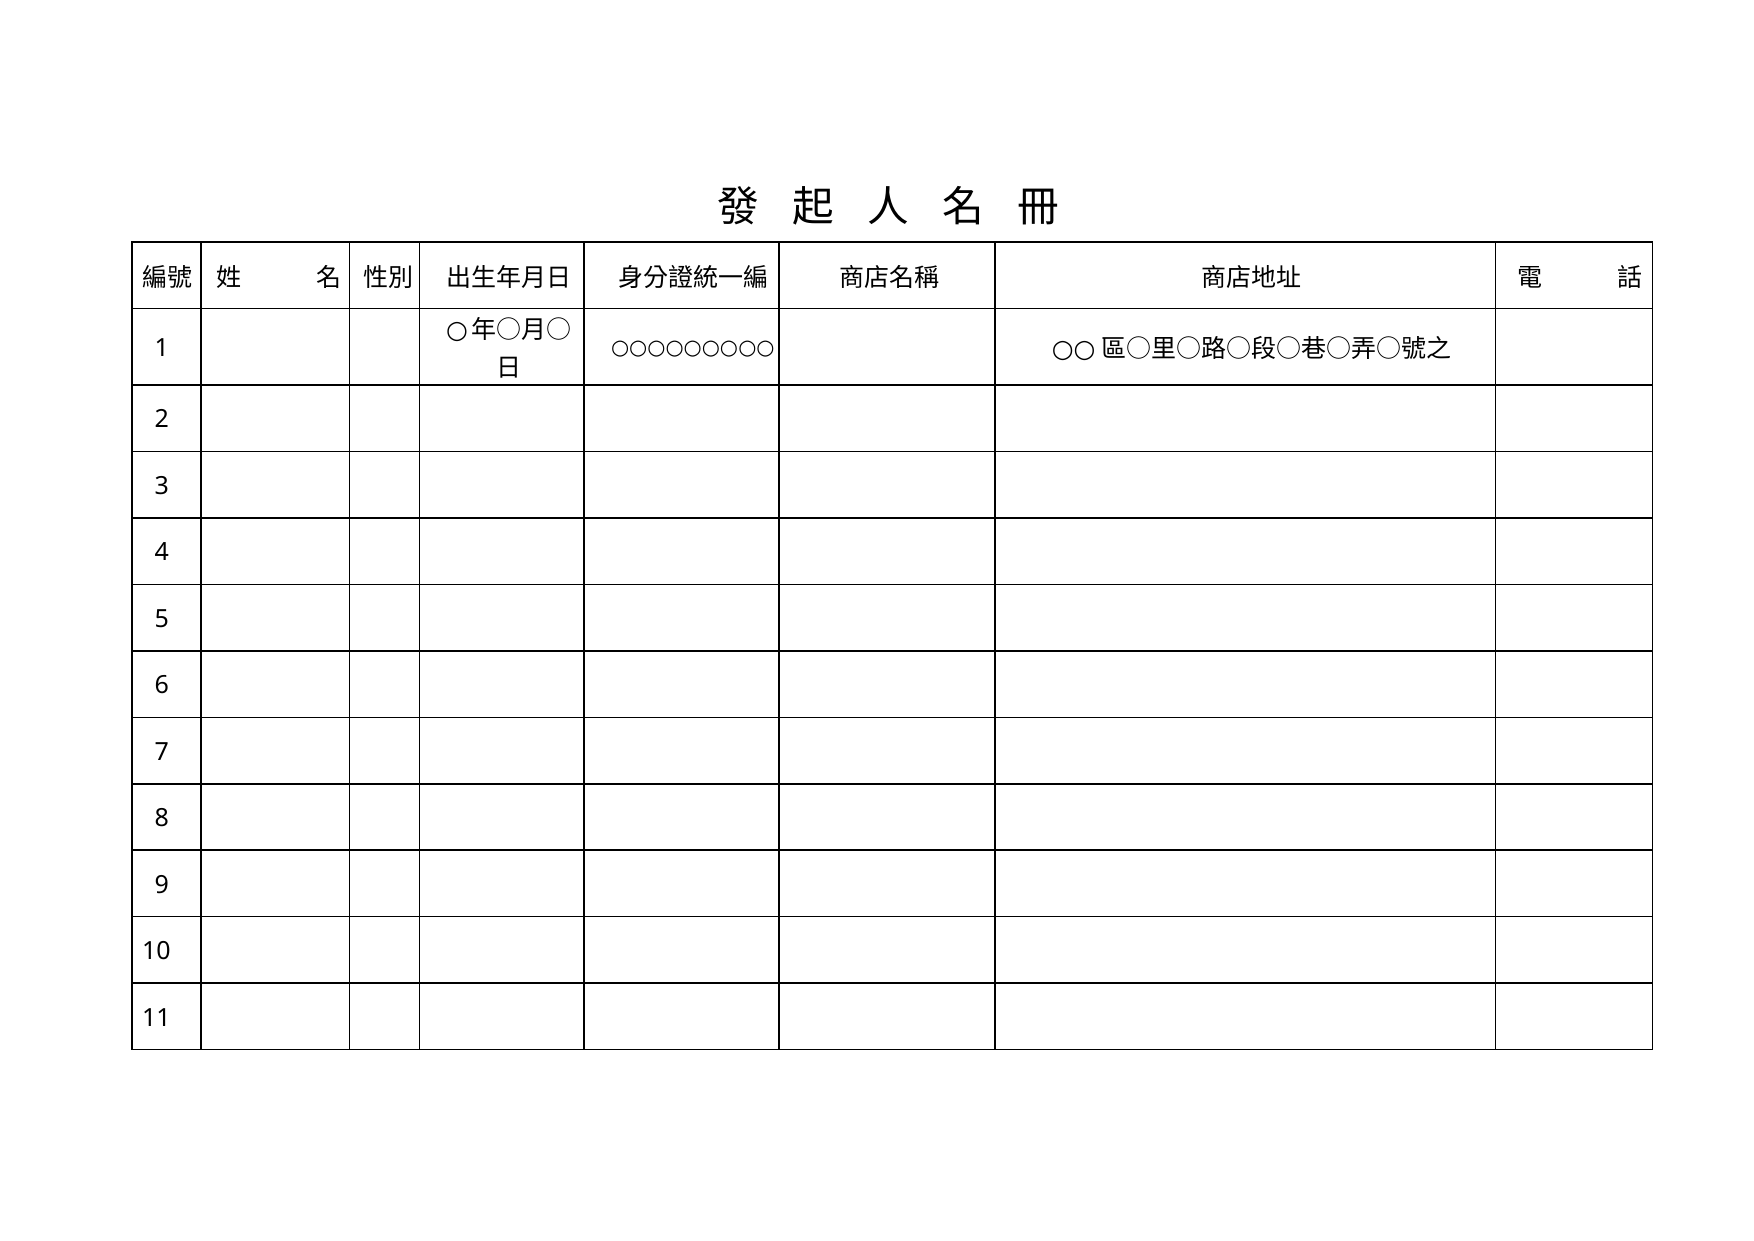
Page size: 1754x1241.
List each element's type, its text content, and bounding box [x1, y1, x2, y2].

table_cell [1496, 309, 1652, 384]
table_cell 1 [133, 309, 200, 384]
table_cell [996, 718, 1495, 783]
table_cell ○○○○○○○○○ [585, 309, 778, 384]
table_cell 6 [133, 652, 200, 716]
table_cell [420, 984, 583, 1049]
table_cell 電 話 [1496, 243, 1652, 308]
table_cell [420, 851, 583, 916]
table_cell [202, 386, 349, 451]
table_cell [996, 652, 1495, 716]
table_cell [780, 917, 994, 982]
table_cell [585, 652, 778, 716]
table_cell [420, 718, 583, 783]
table_cell [585, 585, 778, 650]
table_cell [585, 785, 778, 849]
table_cell [585, 917, 778, 982]
table_cell [996, 585, 1495, 650]
table_cell [350, 785, 419, 849]
table_cell [585, 851, 778, 916]
table_cell [780, 585, 994, 650]
table_cell [1496, 652, 1652, 716]
table_cell [780, 519, 994, 583]
table_cell ○年○月○日 [420, 309, 583, 384]
table_cell [420, 652, 583, 716]
table_cell [420, 452, 583, 517]
table_cell [350, 585, 419, 650]
table_cell 編號 [133, 243, 200, 308]
table_cell [420, 917, 583, 982]
table_cell [585, 519, 778, 583]
table_cell [780, 652, 994, 716]
table_cell 7 [133, 718, 200, 783]
table_cell [585, 984, 778, 1049]
table_cell [420, 585, 583, 650]
table_cell [202, 309, 349, 384]
table_cell [350, 984, 419, 1049]
table_cell [202, 718, 349, 783]
table_cell 8 [133, 785, 200, 849]
table_cell [350, 851, 419, 916]
table_cell ○○區○里○路○段○巷○弄○號之 [996, 309, 1495, 384]
table_cell [1496, 452, 1652, 517]
table_cell [350, 386, 419, 451]
table_cell [350, 519, 419, 583]
table_cell 5 [133, 585, 200, 650]
table_cell 9 [133, 851, 200, 916]
table_cell 10 [133, 917, 200, 982]
table_cell [420, 519, 583, 583]
table_cell [202, 652, 349, 716]
table_cell [202, 917, 349, 982]
table_cell [996, 386, 1495, 451]
table_cell [1496, 718, 1652, 783]
table_cell [996, 452, 1495, 517]
table_cell [202, 452, 349, 517]
table_cell [780, 309, 994, 384]
table_cell [996, 785, 1495, 849]
table_cell [780, 452, 994, 517]
table_cell 身分證統一編號 [585, 243, 778, 308]
table_cell [1496, 519, 1652, 583]
table_cell [350, 718, 419, 783]
table_cell 出生年月日 [420, 243, 583, 308]
table_cell [202, 585, 349, 650]
table_cell [585, 718, 778, 783]
table_cell 姓 名 [202, 243, 349, 308]
table_cell [202, 984, 349, 1049]
table_cell [350, 917, 419, 982]
table_cell [202, 519, 349, 583]
table_cell [202, 785, 349, 849]
table_cell [350, 452, 419, 517]
table_cell [350, 309, 419, 384]
table_header 發 起 人 名 冊 [132, 166, 1652, 241]
table_cell [1496, 386, 1652, 451]
table_cell 性別 [350, 243, 419, 308]
table_cell 商店名稱 [780, 243, 994, 308]
table_cell [780, 851, 994, 916]
table_cell [1496, 785, 1652, 849]
table_cell [780, 718, 994, 783]
table_cell [1496, 585, 1652, 650]
table_cell 2 [133, 386, 200, 451]
table_cell [420, 386, 583, 451]
table_cell [585, 452, 778, 517]
table_cell [780, 984, 994, 1049]
table_cell [780, 785, 994, 849]
table_cell [1496, 851, 1652, 916]
table_cell [996, 519, 1495, 583]
table_cell [1496, 984, 1652, 1049]
table_cell 4 [133, 519, 200, 583]
table_cell [420, 785, 583, 849]
table_cell 11 [133, 984, 200, 1049]
table_cell [996, 917, 1495, 982]
table_cell [1496, 917, 1652, 982]
table_cell [780, 386, 994, 451]
table_cell [996, 851, 1495, 916]
table_cell [202, 851, 349, 916]
table_cell 3 [133, 452, 200, 517]
table_cell 商店地址 [996, 243, 1495, 308]
table_cell [996, 984, 1495, 1049]
table_cell [350, 652, 419, 716]
table_cell [585, 386, 778, 451]
